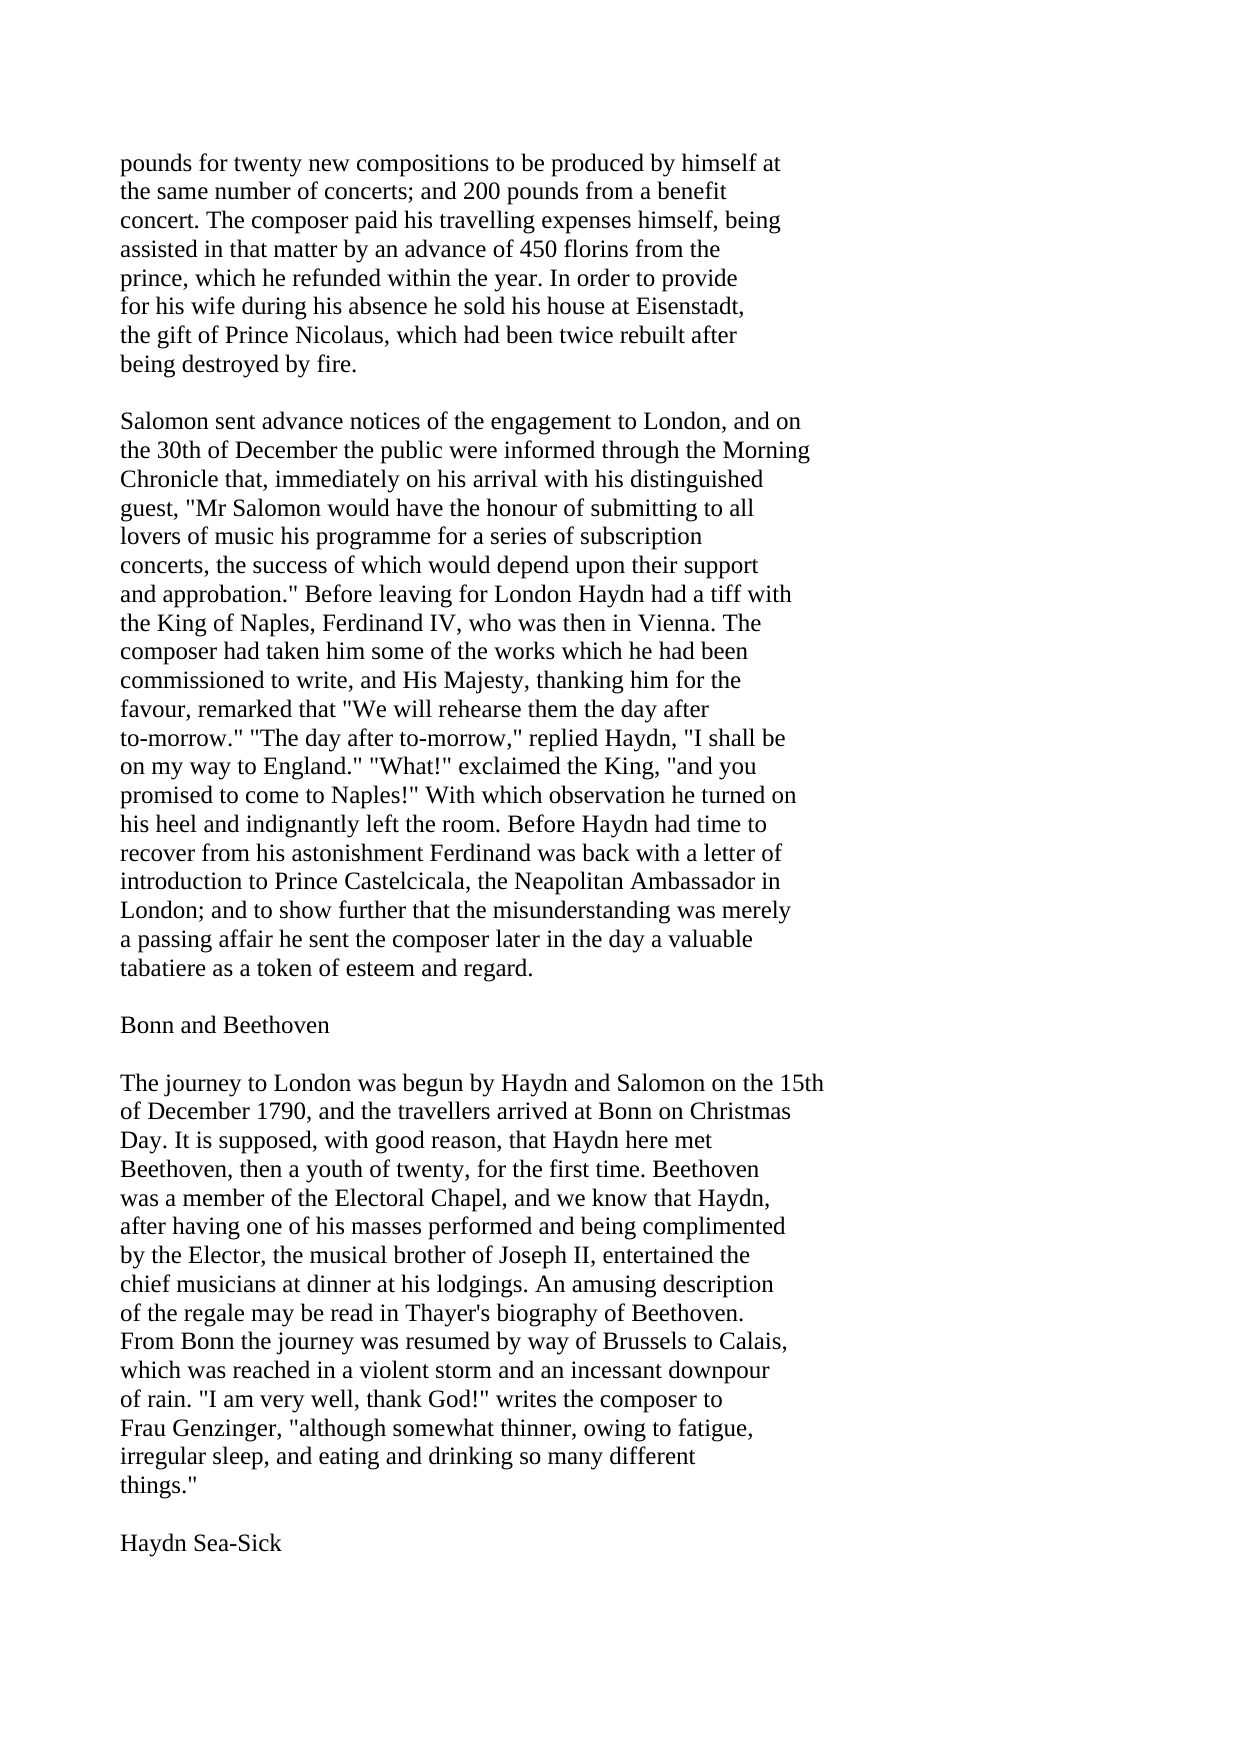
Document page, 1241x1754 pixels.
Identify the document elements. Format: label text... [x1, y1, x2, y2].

text concerts, the success of which would depend upon their support [120, 550, 1120, 579]
text on my way to England." "What!" exclaimed the King, "and you [120, 751, 1120, 780]
text recover from his astonishment Ferdinand was back with a letter of [120, 838, 1120, 866]
text irregular sleep, and eating and drinking so many different [120, 1441, 1120, 1470]
text things." [120, 1470, 1120, 1499]
text introduction to Prince Castelcicala, the Neapolitan Ambassador in [120, 866, 1120, 895]
text by the Elector, the musical brother of Joseph II, entertained the [120, 1240, 1120, 1269]
text Bonn and Beethoven [120, 1010, 1120, 1039]
text The journey to London was begun by Haydn and Salomon on the 15th [120, 1068, 1120, 1096]
text assisted in that matter by an advance of 450 florins from the [120, 234, 1120, 263]
text after having one of his masses performed and being complimented [120, 1211, 1120, 1240]
text pounds for twenty new compositions to be produced by himself at [120, 148, 1120, 176]
text Salomon sent advance notices of the engagement to London, and on [120, 406, 1120, 435]
text Chronicle that, immediately on his arrival with his distinguished [120, 464, 1120, 493]
text the King of Naples, Ferdinand IV, who was then in Vienna. The [120, 608, 1120, 636]
text lovers of music his programme for a series of subscription [120, 521, 1120, 550]
text Frau Genzinger, "although somewhat thinner, owing to fatigue, [120, 1413, 1120, 1441]
text and approbation." Before leaving for London Haydn had a tiff with [120, 579, 1120, 608]
text guest, "Mr Salomon would have the honour of submitting to all [120, 493, 1120, 521]
text of the regale may be read in Thayer's biography of Beethoven. [120, 1298, 1120, 1326]
text favour, remarked that "We will rehearse them the day after [120, 694, 1120, 723]
text Haydn Sea-Sick [120, 1528, 1120, 1556]
text of rain. "I am very well, thank God!" writes the composer to [120, 1384, 1120, 1413]
text being destroyed by fire. [120, 349, 1120, 378]
text to-morrow." "The day after to-morrow," replied Haydn, "I shall be [120, 723, 1120, 751]
text composer had taken him some of the works which he had been [120, 636, 1120, 665]
text the same number of concerts; and 200 pounds from a benefit [120, 176, 1120, 205]
text Day. It is supposed, with good reason, that Haydn here met [120, 1125, 1120, 1154]
text commissioned to write, and His Majesty, thanking him for the [120, 665, 1120, 694]
text chief musicians at dinner at his lodgings. An amusing description [120, 1269, 1120, 1298]
text his heel and indignantly left the room. Before Haydn had time to [120, 809, 1120, 838]
text the gift of Prince Nicolaus, which had been twice rebuilt after [120, 320, 1120, 349]
text tabatiere as a token of esteem and regard. [120, 953, 1120, 981]
text concert. The composer paid his travelling expenses himself, being [120, 205, 1120, 234]
text which was reached in a violent storm and an incessant downpour [120, 1355, 1120, 1384]
text promised to come to Naples!" With which observation he turned on [120, 780, 1120, 809]
text the 30th of December the public were informed through the Morning [120, 435, 1120, 464]
text From Bonn the journey was resumed by way of Brussels to Calais, [120, 1326, 1120, 1355]
text was a member of the Electoral Chapel, and we know that Haydn, [120, 1183, 1120, 1211]
text prince, which he refunded within the year. In order to provide [120, 263, 1120, 291]
text London; and to show further that the misunderstanding was merely [120, 895, 1120, 924]
text of December 1790, and the travellers arrived at Bonn on Christmas [120, 1096, 1120, 1125]
text a passing affair he sent the composer later in the day a valuable [120, 924, 1120, 953]
text for his wife during his absence he sold his house at Eisenstadt, [120, 291, 1120, 320]
text Beethoven, then a youth of twenty, for the first time. Beethoven [120, 1154, 1120, 1183]
